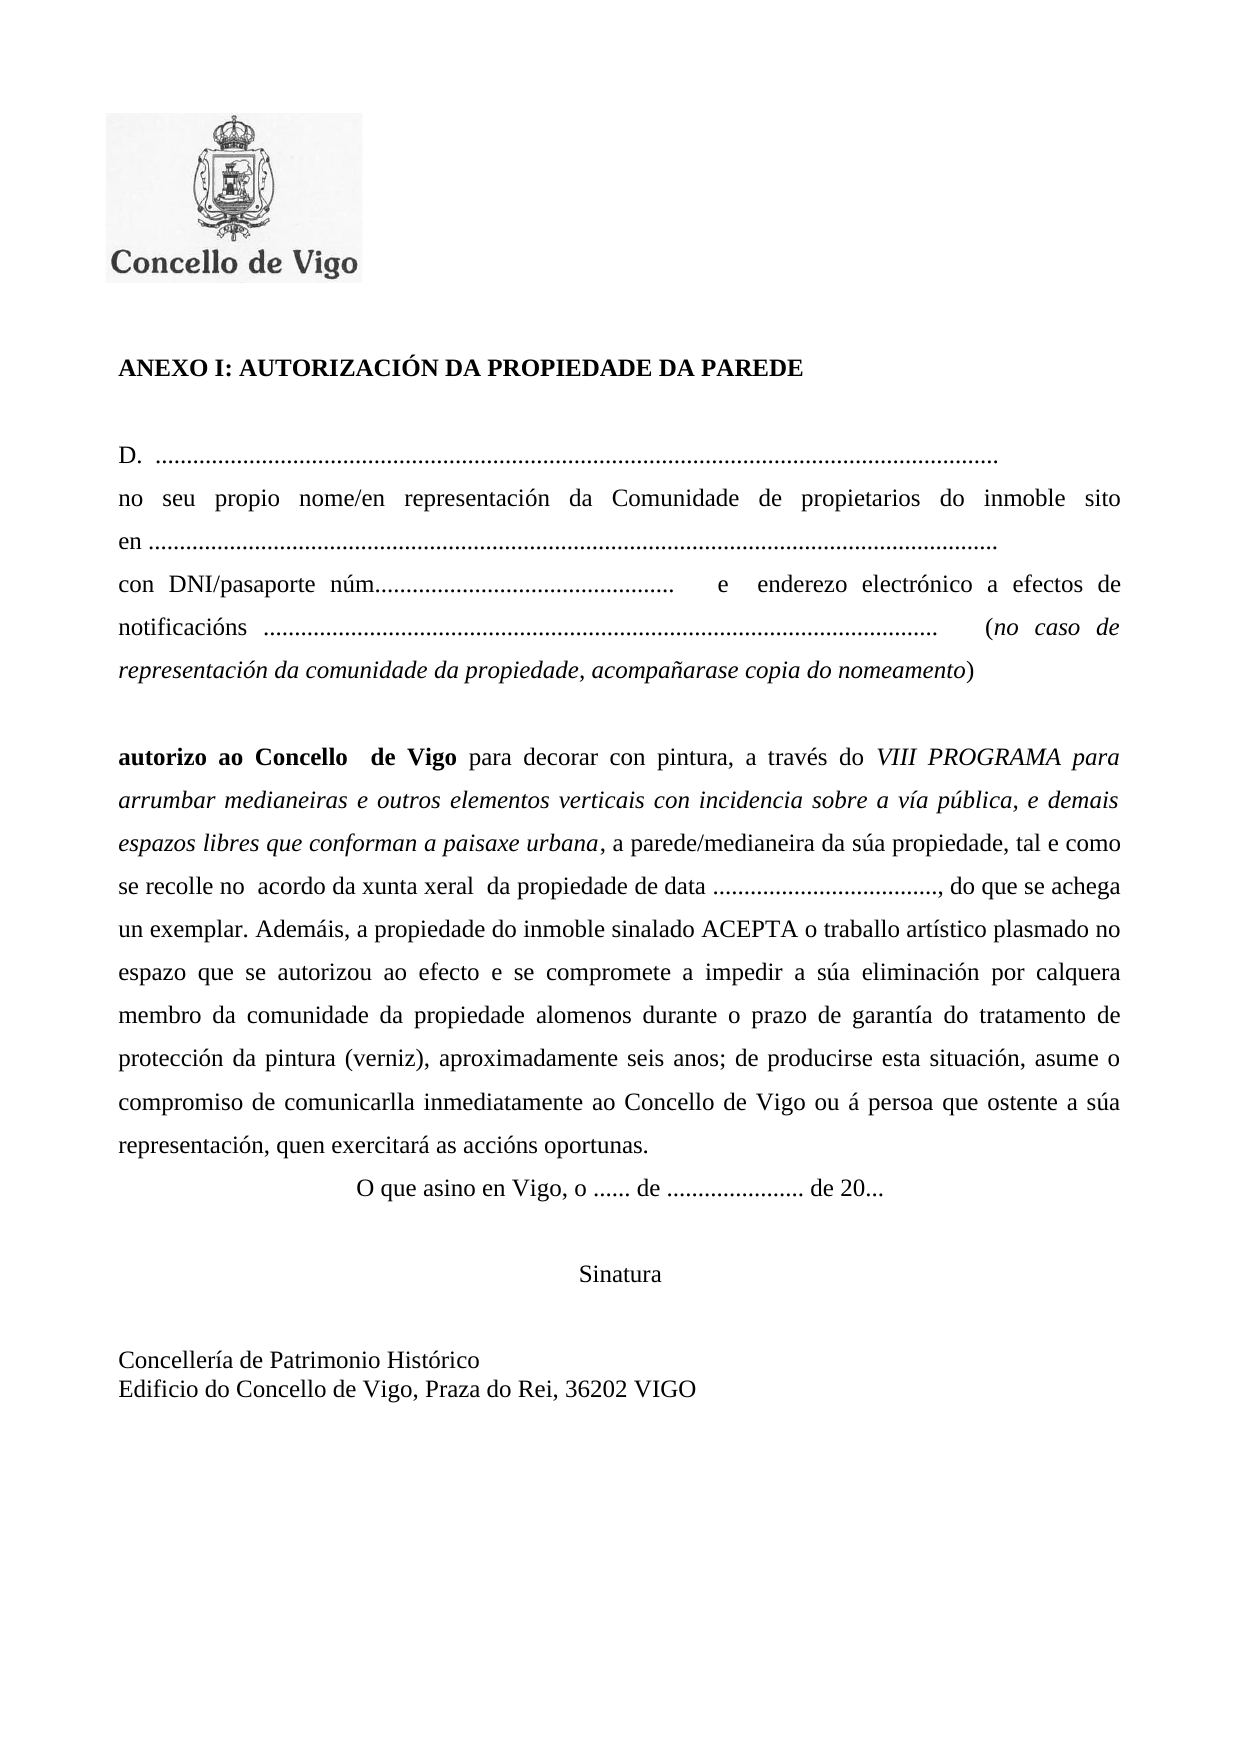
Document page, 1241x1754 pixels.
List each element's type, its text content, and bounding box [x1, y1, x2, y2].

text Edificio do Concello de Vigo, Praza do Rei, 36202 VIGO [118, 1374, 1122, 1403]
text D. ....................................................................................................................................... [118, 440, 1122, 468]
text O que asino en Vigo, o ...... de ...................... de 20... [118, 1173, 1122, 1202]
text con DNI/pasaporte núm................................................ e enderezo electrónico a efectos de notificacións ............................................................................................................ (no caso de representación da comunidade da propiedade, acompañarase copia do nomeamento) [118, 569, 1122, 684]
text Concellería de Patrimonio Histórico [118, 1345, 1122, 1374]
text autorizo ao Concello de Vigo para decorar con pintura, a través do VIII PROGRAMA para arrumbar medianeiras e outros elementos verticais con incidencia sobre a vía pública, e demais espazos libres que conforman a paisaxe urbana, a parede/medianeira da súa propiedade, tal e como se recolle no acordo da xunta xeral da propiedade de data ...................................., do que se achega un exemplar. Ademáis, a propiedade do inmoble sinalado ACEPTA o traballo artístico plasmado no espazo que se autorizou ao efecto e se compromete a impedir a súa eliminación por calquera membro da comunidade da propiedade alomenos durante o prazo de garantía do tratamento de protección da pintura (verniz), aproximadamente seis anos; de producirse esta situación, asume o compromiso de comunicarlla inmediatamente ao Concello de Vigo ou á persoa que ostente a súa representación, quen exercitará as accións oportunas. [118, 742, 1122, 1158]
text ANEXO I: AUTORIZACIÓN DA PROPIEDADE DA PAREDE [118, 353, 1122, 382]
picture [105, 113, 363, 283]
text Sinatura [118, 1259, 1122, 1288]
text no seu propio nome/en representación da Comunidade de propietarios do inmoble sito en ........................................................................................................................................ [118, 483, 1122, 555]
